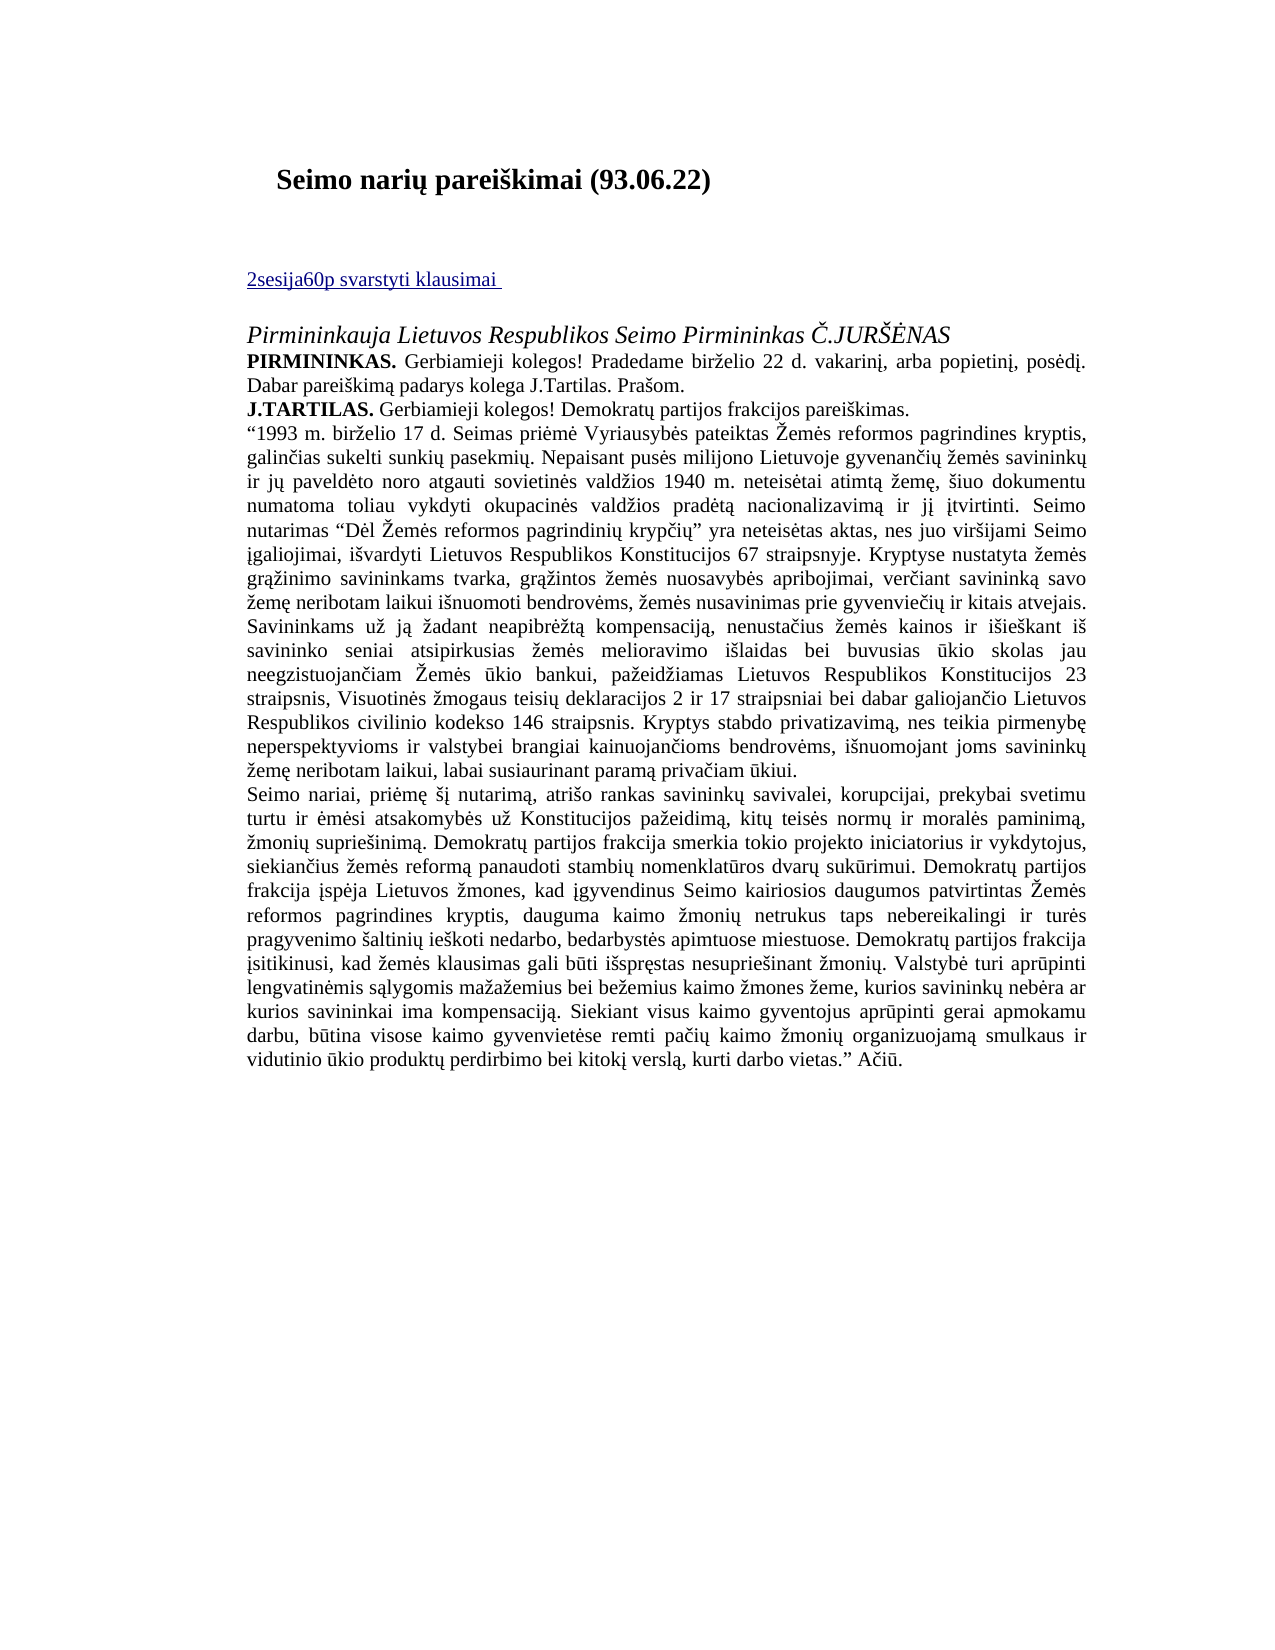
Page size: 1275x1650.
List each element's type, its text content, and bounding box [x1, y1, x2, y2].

text “1993 m. birželio 17 d. Seimas priėmė Vyriausybės pateiktas Žemės reformos pagrindines kryptis, galinčias sukelti sunkių pasekmių. Nepaisant pusės milijono Lietuvoje gyvenančių žemės savininkų ir jų paveldėto noro atgauti sovietinės valdžios 1940 m. neteisėtai atimtą žemę, šiuo dokumentu numatoma toliau vykdyti okupacinės valdžios pradėtą nacionalizavimą ir jį įtvirtinti. Seimo nutarimas “Dėl Žemės reformos pagrindinių krypčių” yra neteisėtas aktas, nes juo viršijami Seimo įgaliojimai, išvardyti Lietuvos Respublikos Konstitucijos 67 straipsnyje. Kryptyse nustatyta žemės grąžinimo savininkams tvarka, grąžintos žemės nuosavybės apribojimai, verčiant savininką savo žemę neribotam laikui išnuomoti bendrovėms, žemės nusavinimas prie gyvenviečių ir kitais atvejais. Savininkams už ją žadant neapibrėžtą kompensaciją, nenustačius žemės kainos ir išieškant iš savininko seniai atsipirkusias žemės melioravimo išlaidas bei buvusias ūkio skolas jau neegzistuojančiam Žemės ūkio bankui, pažeidžiamas Lietuvos Respublikos Konstitucijos 23 straipsnis, Visuotinės žmogaus teisių deklaracijos 2 ir 17 straipsniai bei dabar galiojančio Lietuvos Respublikos civilinio kodekso 146 straipsnis. Kryptys stabdo privatizavimą, nes teikia pirmenybę neperspektyvioms ir valstybei brangiai kainuojančioms bendrovėms, išnuomojant joms savininkų žemę neribotam laikui, labai susiaurinant paramą privačiam ūkiui. [247, 421, 1087, 782]
text Seimo nariai, priėmę šį nutarimą, atrišo rankas savininkų savivalei, korupcijai, prekybai svetimu turtu ir ėmėsi atsakomybės už Konstitucijos pažeidimą, kitų teisės normų ir moralės paminimą, žmonių supriešinimą. Demokratų partijos frakcija smerkia tokio projekto iniciatorius ir vykdytojus, siekiančius žemės reformą panaudoti stambių nomenklatūros dvarų sukūrimui. Demokratų partijos frakcija įspėja Lietuvos žmones, kad įgyvendinus Seimo kairiosios daugumos patvirtintas Žemės reformos pagrindines kryptis, dauguma kaimo žmonių netrukus taps nebereikalingi ir turės pragyvenimo šaltinių ieškoti nedarbo, bedarbystės apimtuose miestuose. Demokratų partijos frakcija įsitikinusi, kad žemės klausimas gali būti išspręstas nesupriešinant žmonių. Valstybė turi aprūpinti lengvatinėmis sąlygomis mažažemius bei bežemius kaimo žmones žeme, kurios savininkų nebėra ar kurios savininkai ima kompensaciją. Siekiant visus kaimo gyventojus aprūpinti gerai apmokamu darbu, būtina visose kaimo gyvenvietėse remti pačių kaimo žmonių organizuojamą smulkaus ir vidutinio ūkio produktų perdirbimo bei kitokį verslą, kurti darbo vietas.” Ačiū. [247, 782, 1087, 1071]
text Pirmininkauja Lietuvos Respublikos Seimo Pirmininkas Č.JURŠĖNAS [247, 320, 1087, 349]
text 2sesija60p svarstyti klausimai [247, 267, 1087, 291]
text J.TARTILAS. Gerbiamieji kolegos! Demokratų partijos frakcijos pareiškimas. [247, 397, 1087, 421]
text PIRMININKAS. Gerbiamieji kolegos! Pradedame birželio 22 d. vakarinį, arba popietinį, posėdį. Dabar pareiškimą padarys kolega J.Tartilas. Prašom. [247, 349, 1087, 397]
text Seimo narių pareiškimai (93.06.22) [247, 162, 1087, 196]
